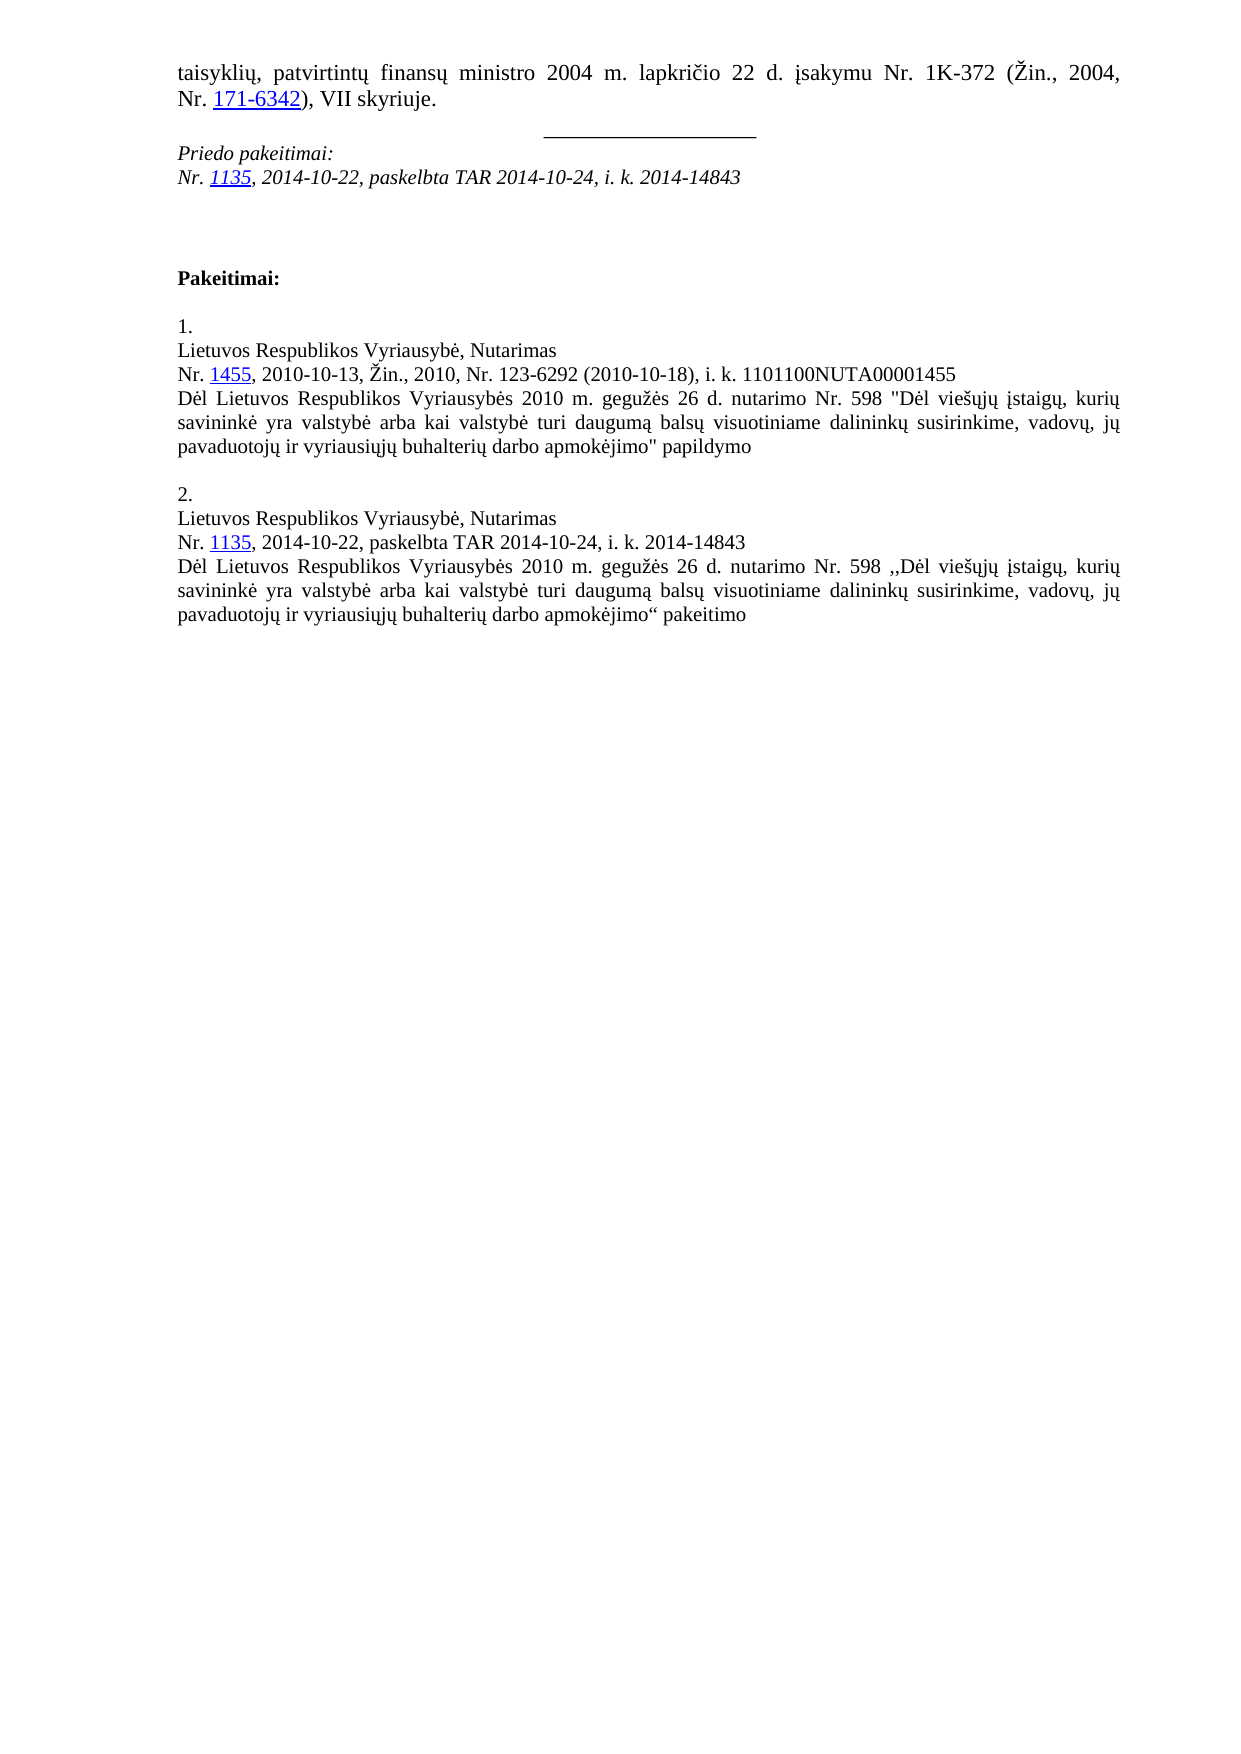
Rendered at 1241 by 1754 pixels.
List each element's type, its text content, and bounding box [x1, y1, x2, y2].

text Lietuvos Respublikos Vyriausybė, Nutarimas [177, 506, 1122, 530]
text Nr. 1135, 2014-10-22, paskelbta TAR 2014-10-24, i. k. 2014-14843 [177, 530, 1122, 554]
text 1. [177, 314, 1122, 338]
text Nr. 1135, 2014-10-22, paskelbta TAR 2014-10-24, i. k. 2014-14843 [177, 164, 1122, 189]
text Nr. 1455, 2010-10-13, Žin., 2010, Nr. 123-6292 (2010-10-18), i. k. 1101100NUTA00001455 [177, 362, 1122, 386]
text Pakeitimai: [177, 266, 1122, 289]
text taisyklių, patvirtintų finansų ministro 2004 m. lapkričio 22 d. įsakymu Nr. 1K-372 (Žin., 2004, Nr. 171-6342), VII skyriuje. [177, 59, 1122, 112]
text _________________ [177, 112, 1122, 141]
text Lietuvos Respublikos Vyriausybė, Nutarimas [177, 338, 1122, 362]
text 2. [177, 482, 1122, 506]
text Priedo pakeitimai: [177, 141, 1122, 164]
text Dėl Lietuvos Respublikos Vyriausybės 2010 m. gegužės 26 d. nutarimo Nr. 598 ,,Dėl viešųjų įstaigų, kurių savininkė yra valstybė arba kai valstybė turi daugumą balsų visuotiniame dalininkų susirinkime, vadovų, jų pavaduotojų ir vyriausiųjų buhalterių darbo apmokėjimo“ pakeitimo [177, 554, 1122, 626]
text Dėl Lietuvos Respublikos Vyriausybės 2010 m. gegužės 26 d. nutarimo Nr. 598 "Dėl viešųjų įstaigų, kurių savininkė yra valstybė arba kai valstybė turi daugumą balsų visuotiniame dalininkų susirinkime, vadovų, jų pavaduotojų ir vyriausiųjų buhalterių darbo apmokėjimo" papildymo [177, 386, 1122, 458]
